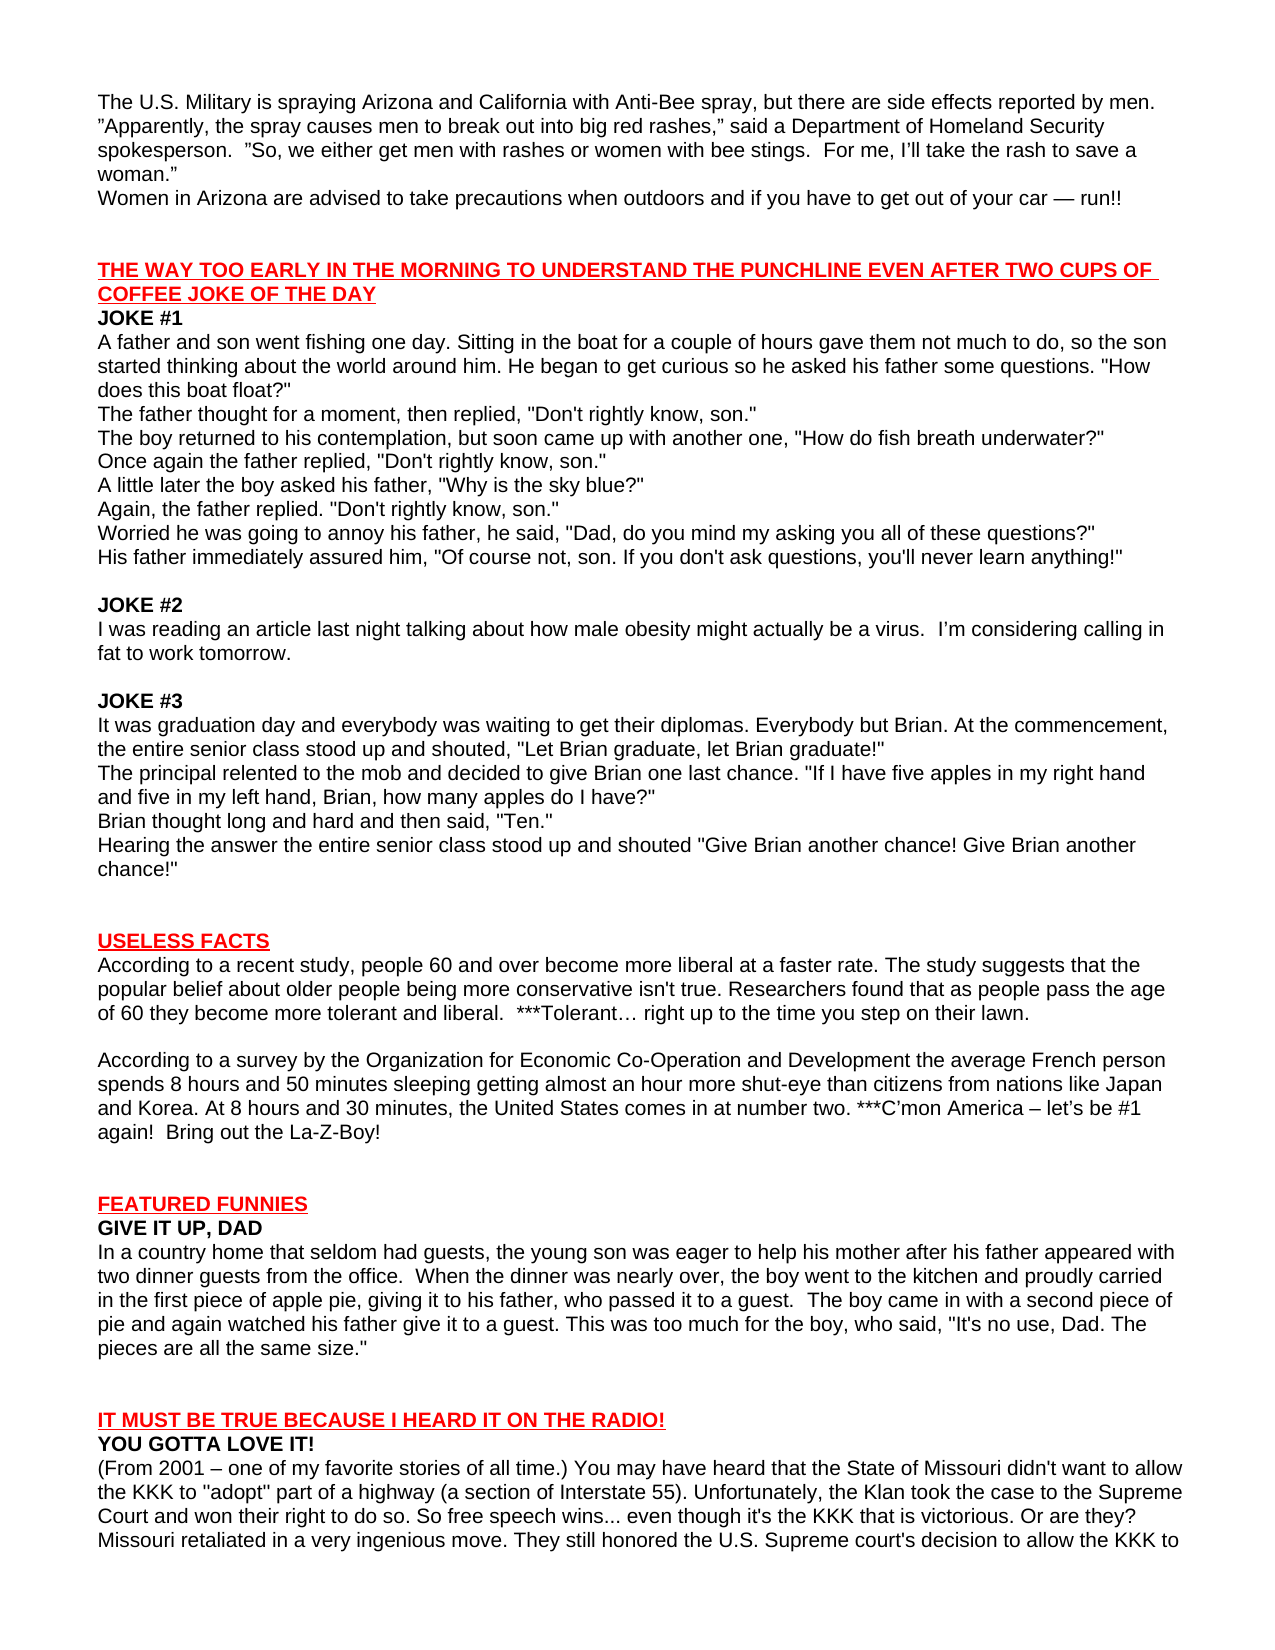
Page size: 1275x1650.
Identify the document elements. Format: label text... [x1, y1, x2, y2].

text JOKE #3 [97, 689, 1185, 713]
text Hearing the answer the entire senior class stood up and shouted "Give Brian another chance! Give Brian another chance!" [97, 833, 1185, 881]
text The U.S. Military is spraying Arizona and California with Anti-Bee spray, but there are side effects reported by men. ”Apparently, the spray causes men to break out into big red rashes,” said a Department of Homeland Security spokesperson. ”So, we either get men with rashes or women with bee stings. For me, I’ll take the rash to save a woman.” [97, 90, 1185, 186]
text A father and son went fishing one day. Sitting in the boat for a couple of hours gave them not much to do, so the son started thinking about the world around him. He began to get curious so he asked his father some questions. "How does this boat float?" [97, 329, 1185, 401]
text In a country home that seldom had guests, the young son was eager to help his mother after his father appeared with two dinner guests from the office. When the dinner was nearly over, the boy went to the kitchen and proudly carried in the first piece of apple pie, giving it to his father, who passed it to a guest. The boy came in with a second piece of pie and again watched his father give it to a guest. This was too much for the boy, who said, "It's no use, Dad. The pieces are all the same size." [97, 1240, 1185, 1360]
text According to a recent study, people 60 and over become more liberal at a faster rate. The study suggests that the popular belief about older people being more conservative isn't true. Researchers found that as people pass the age of 60 they become more tolerant and liberal. ***Tolerant… right up to the time you step on their lawn. [97, 952, 1185, 1024]
text A little later the boy asked his father, "Why is the sky blue?" [97, 473, 1185, 497]
text Again, the father replied. "Don't rightly know, son." [97, 497, 1185, 521]
text (From 2001 – one of my favorite stories of all time.) You may have heard that the State of Missouri didn't want to allow the KKK to ''adopt'' part of a highway (a section of Interstate 55). Unfortunately, the Klan took the case to the Supreme Court and won their right to do so. So free speech wins... even though it's the KKK that is victorious. Or are they? Missouri retaliated in a very ingenious move. They still honored the U.S. Supreme court's decision to allow the KKK to [97, 1456, 1185, 1551]
text His father immediately assured him, "Of course not, son. If you don't ask questions, you'll never learn anything!" [97, 545, 1185, 569]
text It was graduation day and everybody was waiting to get their diplomas. Everybody but Brian. At the commencement, the entire senior class stood up and shouted, "Let Brian graduate, let Brian graduate!" [97, 713, 1185, 761]
text According to a survey by the Organization for Economic Co-Operation and Development the average French person spends 8 hours and 50 minutes sleeping getting almost an hour more shut-eye than citizens from nations like Japan and Korea. At 8 hours and 30 minutes, the United States comes in at number two. ***C’mon America – let’s be #1 again! Bring out the La-Z-Boy! [97, 1048, 1185, 1144]
text YOU GOTTA LOVE IT! [97, 1432, 1185, 1456]
text FEATURED FUNNIES [97, 1192, 1185, 1216]
text JOKE #1 [97, 306, 1185, 329]
text IT MUST BE TRUE BECAUSE I HEARD IT ON THE RADIO! [97, 1408, 1185, 1432]
text The boy returned to his contemplation, but soon came up with another one, "How do fish breath underwater?" [97, 425, 1185, 449]
text The father thought for a moment, then replied, "Don't rightly know, son." [97, 401, 1185, 425]
text Worried he was going to annoy his father, he said, "Dad, do you mind my asking you all of these questions?" [97, 521, 1185, 545]
text Women in Arizona are advised to take precautions when outdoors and if you have to get out of your car — run!! [97, 186, 1185, 210]
text GIVE IT UP, DAD [97, 1216, 1185, 1240]
text The principal relented to the mob and decided to give Brian one last chance. "If I have five apples in my right hand and five in my left hand, Brian, how many apples do I have?" [97, 761, 1185, 809]
text I was reading an article last night talking about how male obesity might actually be a virus. I’m considering calling in fat to work tomorrow. [97, 617, 1185, 665]
text THE WAY TOO EARLY IN THE MORNING TO UNDERSTAND THE PUNCHLINE EVEN AFTER TWO CUPS OF COFFEE JOKE OF THE DAY [97, 258, 1185, 306]
text Brian thought long and hard and then said, "Ten." [97, 809, 1185, 833]
text USELESS FACTS [97, 928, 1185, 952]
text JOKE #2 [97, 593, 1185, 617]
text Once again the father replied, "Don't rightly know, son." [97, 449, 1185, 473]
